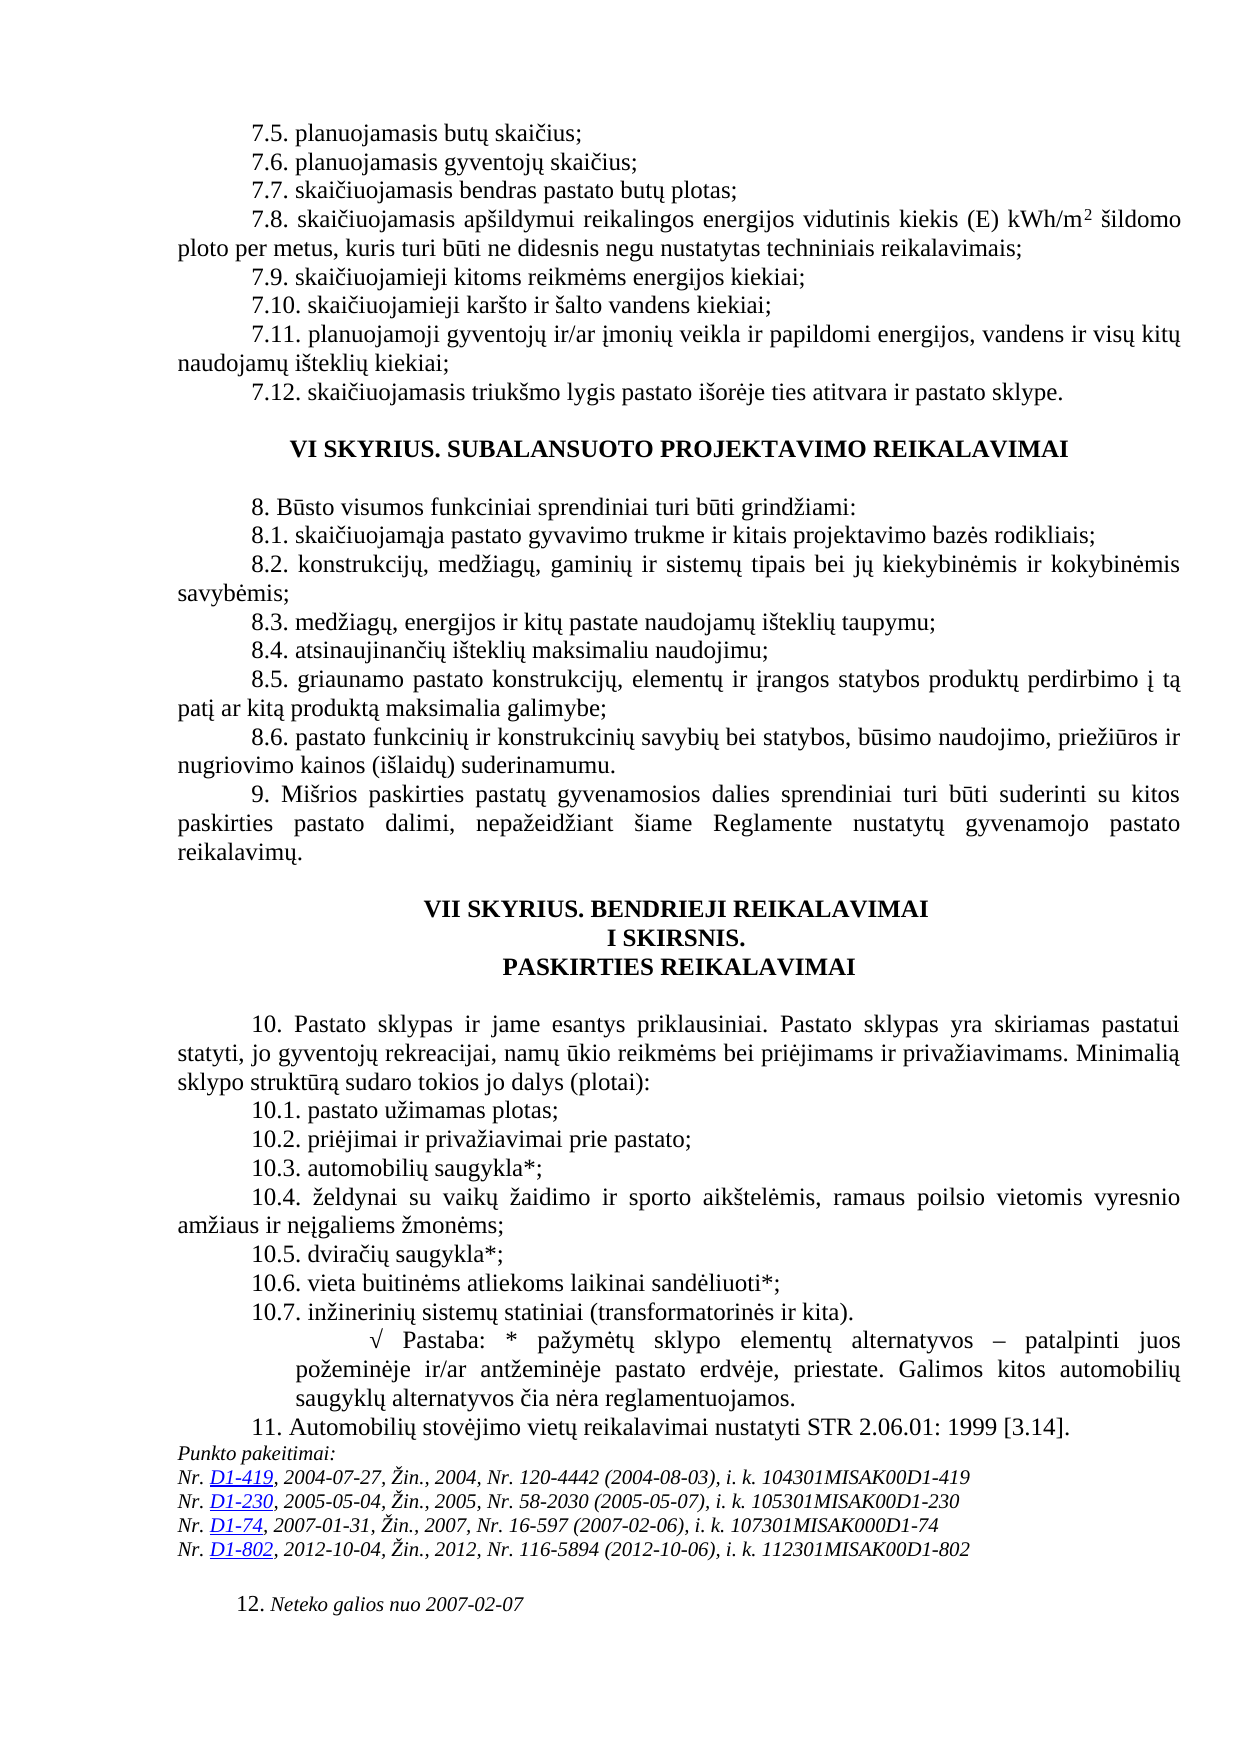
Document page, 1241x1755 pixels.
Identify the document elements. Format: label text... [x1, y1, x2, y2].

text 8.2. konstrukcijų, medžiagų, gaminių ir sistemų tipais bei jų kiekybinėmis ir kokybinėmis savybėmis; [177, 549, 1181, 607]
text 10. Pastato sklypas ir jame esantys priklausiniai. Pastato sklypas yra skiriamas pastatui statyti, jo gyventojų rekreacijai, namų ūkio reikmėms bei priėjimams ir privažiavimams. Minimalią sklypo struktūrą sudaro tokios jo dalys (plotai): [177, 1009, 1181, 1096]
text 7.6. planuojamasis gyventojų skaičius; [177, 147, 1181, 176]
text 11. Automobilių stovėjimo vietų reikalavimai nustatyti STR 2.06.01: 1999 [3.14]. [177, 1412, 1181, 1441]
text 7.7. skaičiuojamasis bendras pastato butų plotas; [177, 176, 1181, 204]
text Nr. D1-230, 2005-05-04, Žin., 2005, Nr. 58-2030 (2005-05-07), i. k. 105301MISAK00D1-230 [177, 1489, 1181, 1513]
text √ Pastaba: * pažymėtų sklypo elementų alternatyvos – patalpinti juos požeminėje ir/ar antžeminėje pastato erdvėje, priestate. Galimos kitos automobilių saugyklų alternatyvos čia nėra reglamentuojamos. [295, 1326, 1181, 1412]
text I SKIRSNIS. [177, 923, 1181, 952]
text 8.5. griaunamo pastato konstrukcijų, elementų ir įrangos statybos produktų perdirbimo į tą patį ar kitą produktą maksimalia galimybe; [177, 664, 1181, 722]
text 8.6. pastato funkcinių ir konstrukcinių savybių bei statybos, būsimo naudojimo, priežiūros ir nugriovimo kainos (išlaidų) suderinamumu. [177, 722, 1181, 779]
text Punkto pakeitimai: [177, 1441, 1181, 1465]
text 10.3. automobilių saugykla*; [177, 1153, 1181, 1182]
text 7.5. planuojamasis butų skaičius; [177, 118, 1181, 147]
text 10.7. inžinerinių sistemų statiniai (transformatorinės ir kita). [177, 1297, 1181, 1326]
text 7.8. skaičiuojamasis apšildymui reikalingos energijos vidutinis kiekis (E) kWh/m2 šildomo ploto per metus, kuris turi būti ne didesnis negu nustatytas techniniais reikalavimais; [177, 204, 1181, 262]
text 7.12. skaičiuojamasis triukšmo lygis pastato išorėje ties atitvara ir pastato sklype. [177, 377, 1181, 406]
text 9. Mišrios paskirties pastatų gyvenamosios dalies sprendiniai turi būti suderinti su kitos paskirties pastato dalimi, nepažeidžiant šiame Reglamente nustatytų gyvenamojo pastato reikalavimų. [177, 779, 1181, 866]
text 7.9. skaičiuojamieji kitoms reikmėms energijos kiekiai; [177, 262, 1181, 291]
text Nr. D1-74, 2007-01-31, Žin., 2007, Nr. 16-597 (2007-02-06), i. k. 107301MISAK000D1-74 [177, 1513, 1181, 1537]
text 8. Būsto visumos funkciniai sprendiniai turi būti grindžiami: [177, 492, 1181, 521]
text 10.2. priėjimai ir privažiavimai prie pastato; [177, 1124, 1181, 1153]
text VII SKYRIUS. BENDRIEJI REIKALAVIMAI [177, 894, 1181, 923]
text VI SKYRIUS. SUBALANSUOTO PROJEKTAVIMO REIKALAVIMAI [177, 434, 1181, 463]
text 10.4. želdynai su vaikų žaidimo ir sporto aikštelėmis, ramaus poilsio vietomis vyresnio amžiaus ir neįgaliems žmonėms; [177, 1182, 1181, 1239]
text 7.10. skaičiuojamieji karšto ir šalto vandens kiekiai; [177, 291, 1181, 319]
text 8.3. medžiagų, energijos ir kitų pastate naudojamų išteklių taupymu; [177, 607, 1181, 636]
text Nr. D1-802, 2012-10-04, Žin., 2012, Nr. 116-5894 (2012-10-06), i. k. 112301MISAK00D1-802 [177, 1537, 1181, 1561]
text 8.4. atsinaujinančių išteklių maksimaliu naudojimu; [177, 636, 1181, 664]
text Nr. D1-419, 2004-07-27, Žin., 2004, Nr. 120-4442 (2004-08-03), i. k. 104301MISAK00D1-419 [177, 1465, 1181, 1489]
text 7.11. planuojamoji gyventojų ir/ar įmonių veikla ir papildomi energijos, vandens ir visų kitų naudojamų išteklių kiekiai; [177, 319, 1181, 377]
text 10.1. pastato užimamas plotas; [177, 1096, 1181, 1124]
text 8.1. skaičiuojamąja pastato gyvavimo trukme ir kitais projektavimo bazės rodikliais; [177, 521, 1181, 549]
text 10.5. dviračių saugykla*; [177, 1239, 1181, 1268]
text 12. Neteko galios nuo 2007-02-07 [177, 1590, 1181, 1616]
text PASKIRTIES REIKALAVIMAI [177, 952, 1181, 981]
text 10.6. vieta buitinėms atliekoms laikinai sandėliuoti*; [177, 1268, 1181, 1297]
